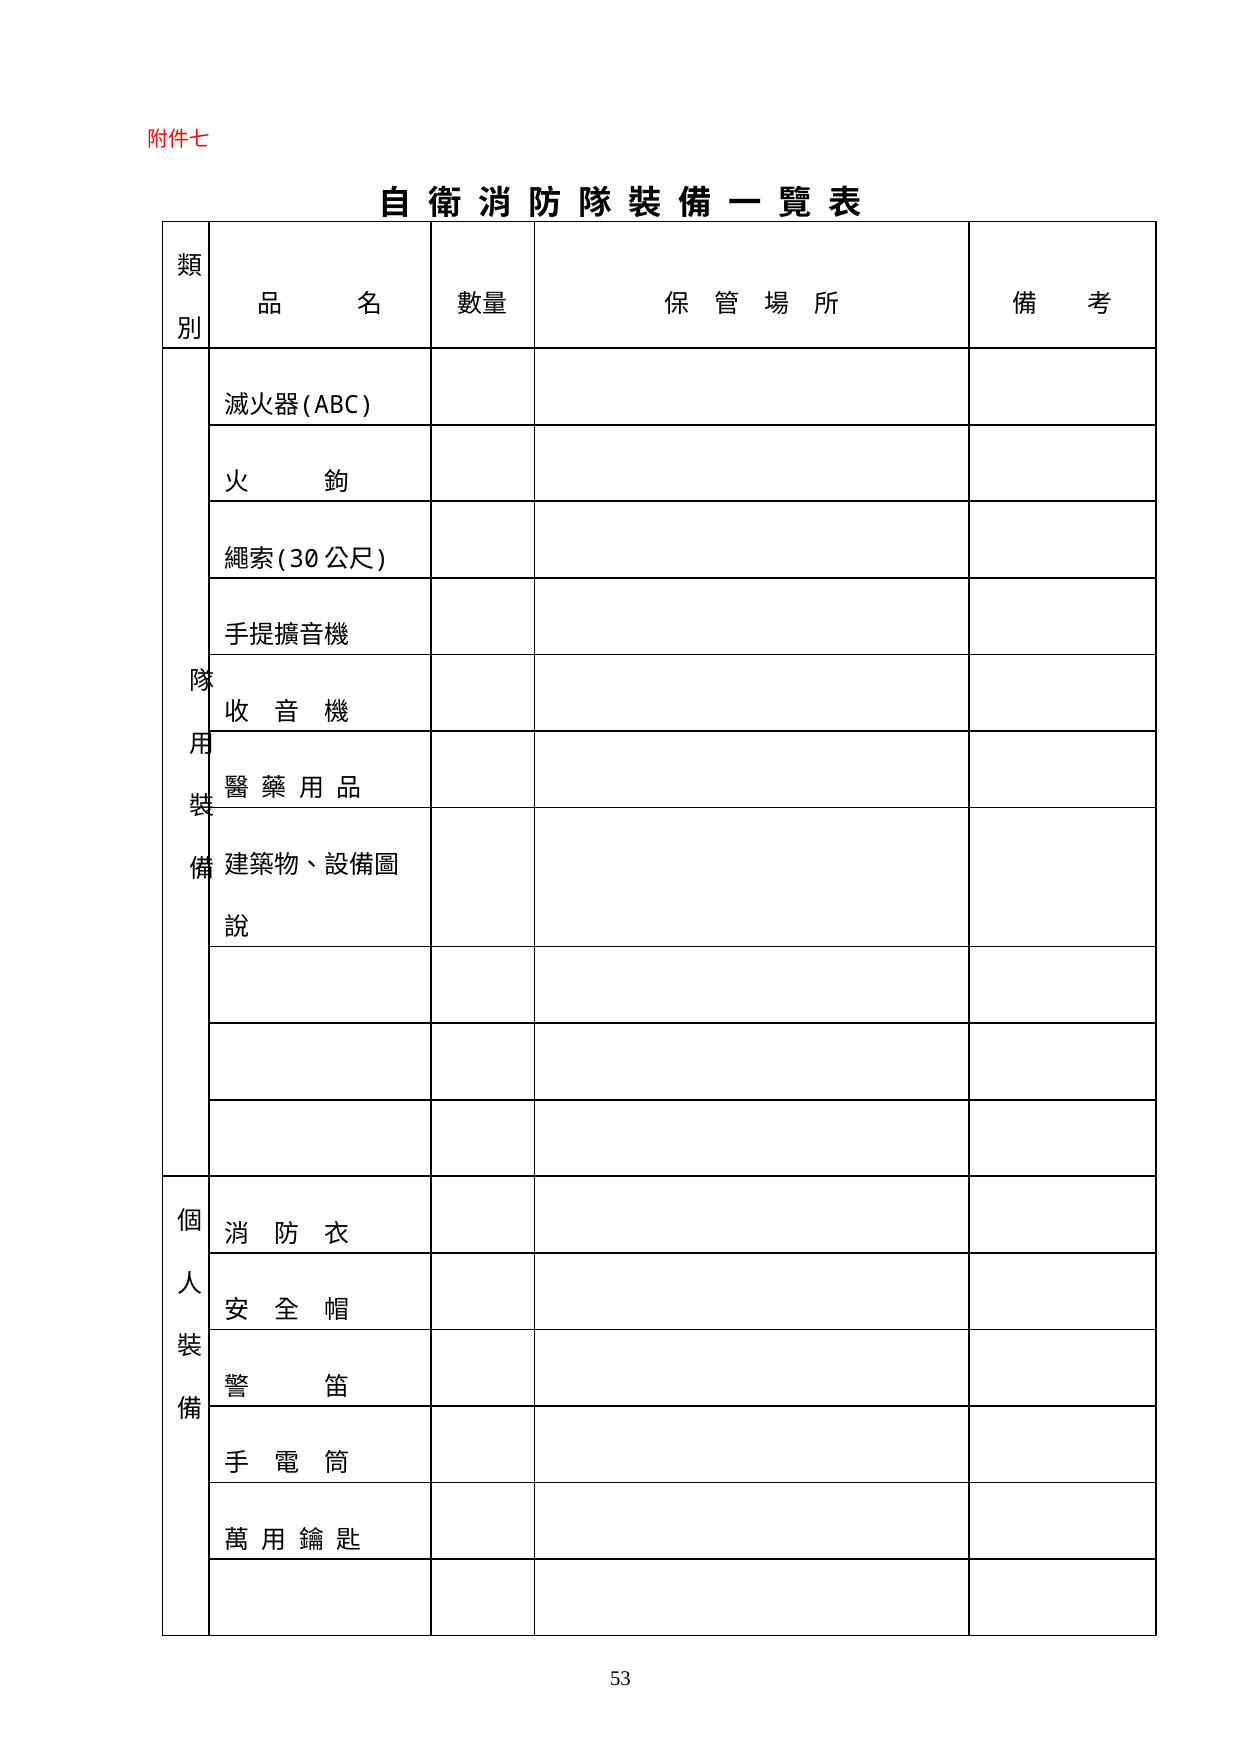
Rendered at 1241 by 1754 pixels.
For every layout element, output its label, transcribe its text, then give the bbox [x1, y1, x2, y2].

table_cell [970, 1024, 1155, 1099]
table_cell [432, 502, 534, 577]
table_cell [970, 1177, 1155, 1252]
table_cell [970, 1101, 1155, 1175]
table_cell [432, 1407, 534, 1482]
table_cell [535, 1254, 968, 1328]
table_cell [432, 1101, 534, 1175]
table_cell [970, 1483, 1155, 1558]
text 自 衛 消 防 隊 裝 備 一 覽 表 [148, 158, 1092, 221]
table_cell [535, 1330, 968, 1405]
table_cell [535, 947, 968, 1022]
table_header 數量 [432, 222, 534, 347]
table_cell [432, 655, 534, 730]
table_cell [432, 1330, 534, 1405]
table_cell [210, 1560, 430, 1635]
table_cell [970, 808, 1155, 946]
table_cell [970, 502, 1155, 577]
table_cell 繩索(30公尺) [210, 502, 430, 577]
table_cell [970, 732, 1155, 807]
table_cell 安 全 帽 [210, 1254, 430, 1328]
table_cell [432, 1560, 534, 1635]
table_cell [535, 655, 968, 730]
table_cell 手提擴音機 [210, 579, 430, 653]
table_cell [970, 947, 1155, 1022]
table_cell [210, 1101, 430, 1175]
table_cell 醫 藥 用 品 [210, 732, 430, 807]
table_header 備 考 [970, 222, 1155, 347]
table_cell 警 笛 [210, 1330, 430, 1405]
table_header 品 名 [210, 222, 430, 347]
table_cell [210, 1024, 430, 1099]
table_cell 隊用裝備 [163, 349, 208, 1175]
table_cell 滅火器(ABC) [210, 349, 430, 424]
table_cell [535, 349, 968, 424]
table_cell 收 音 機 [210, 655, 430, 730]
table_cell [432, 426, 534, 500]
table_cell [970, 1330, 1155, 1405]
text 附件七 [148, 96, 1092, 158]
table_cell [970, 1560, 1155, 1635]
table_cell [535, 1101, 968, 1175]
table_cell [432, 947, 534, 1022]
table_cell [535, 1407, 968, 1482]
table_cell [210, 947, 430, 1022]
table_cell 個人裝備 [163, 1177, 208, 1635]
table_cell [535, 1483, 968, 1558]
table_cell 萬 用 鑰 匙 [210, 1483, 430, 1558]
table_cell 建築物、設備圖說 [210, 808, 430, 946]
table_cell [970, 349, 1155, 424]
table_cell [535, 502, 968, 577]
table_cell [432, 349, 534, 424]
table_cell [432, 1024, 534, 1099]
table_cell [535, 579, 968, 653]
table_header 保 管 場 所 [535, 222, 968, 347]
table_cell [535, 426, 968, 500]
table_cell [970, 1254, 1155, 1328]
table_cell 手 電 筒 [210, 1407, 430, 1482]
table_cell [535, 1024, 968, 1099]
table_cell [432, 1177, 534, 1252]
table_cell [970, 579, 1155, 653]
table_header 類別 [163, 222, 208, 347]
table_cell 火 鉤 [210, 426, 430, 500]
table_cell [432, 808, 534, 946]
table_cell [432, 579, 534, 653]
table_cell [970, 1407, 1155, 1482]
table_cell [970, 426, 1155, 500]
table_cell [535, 732, 968, 807]
table_cell [535, 808, 968, 946]
table_cell [535, 1177, 968, 1252]
table_cell [970, 655, 1155, 730]
table_cell [535, 1560, 968, 1635]
table_cell 消 防 衣 [210, 1177, 430, 1252]
table_cell [432, 732, 534, 807]
table_cell [432, 1483, 534, 1558]
table_cell [432, 1254, 534, 1328]
